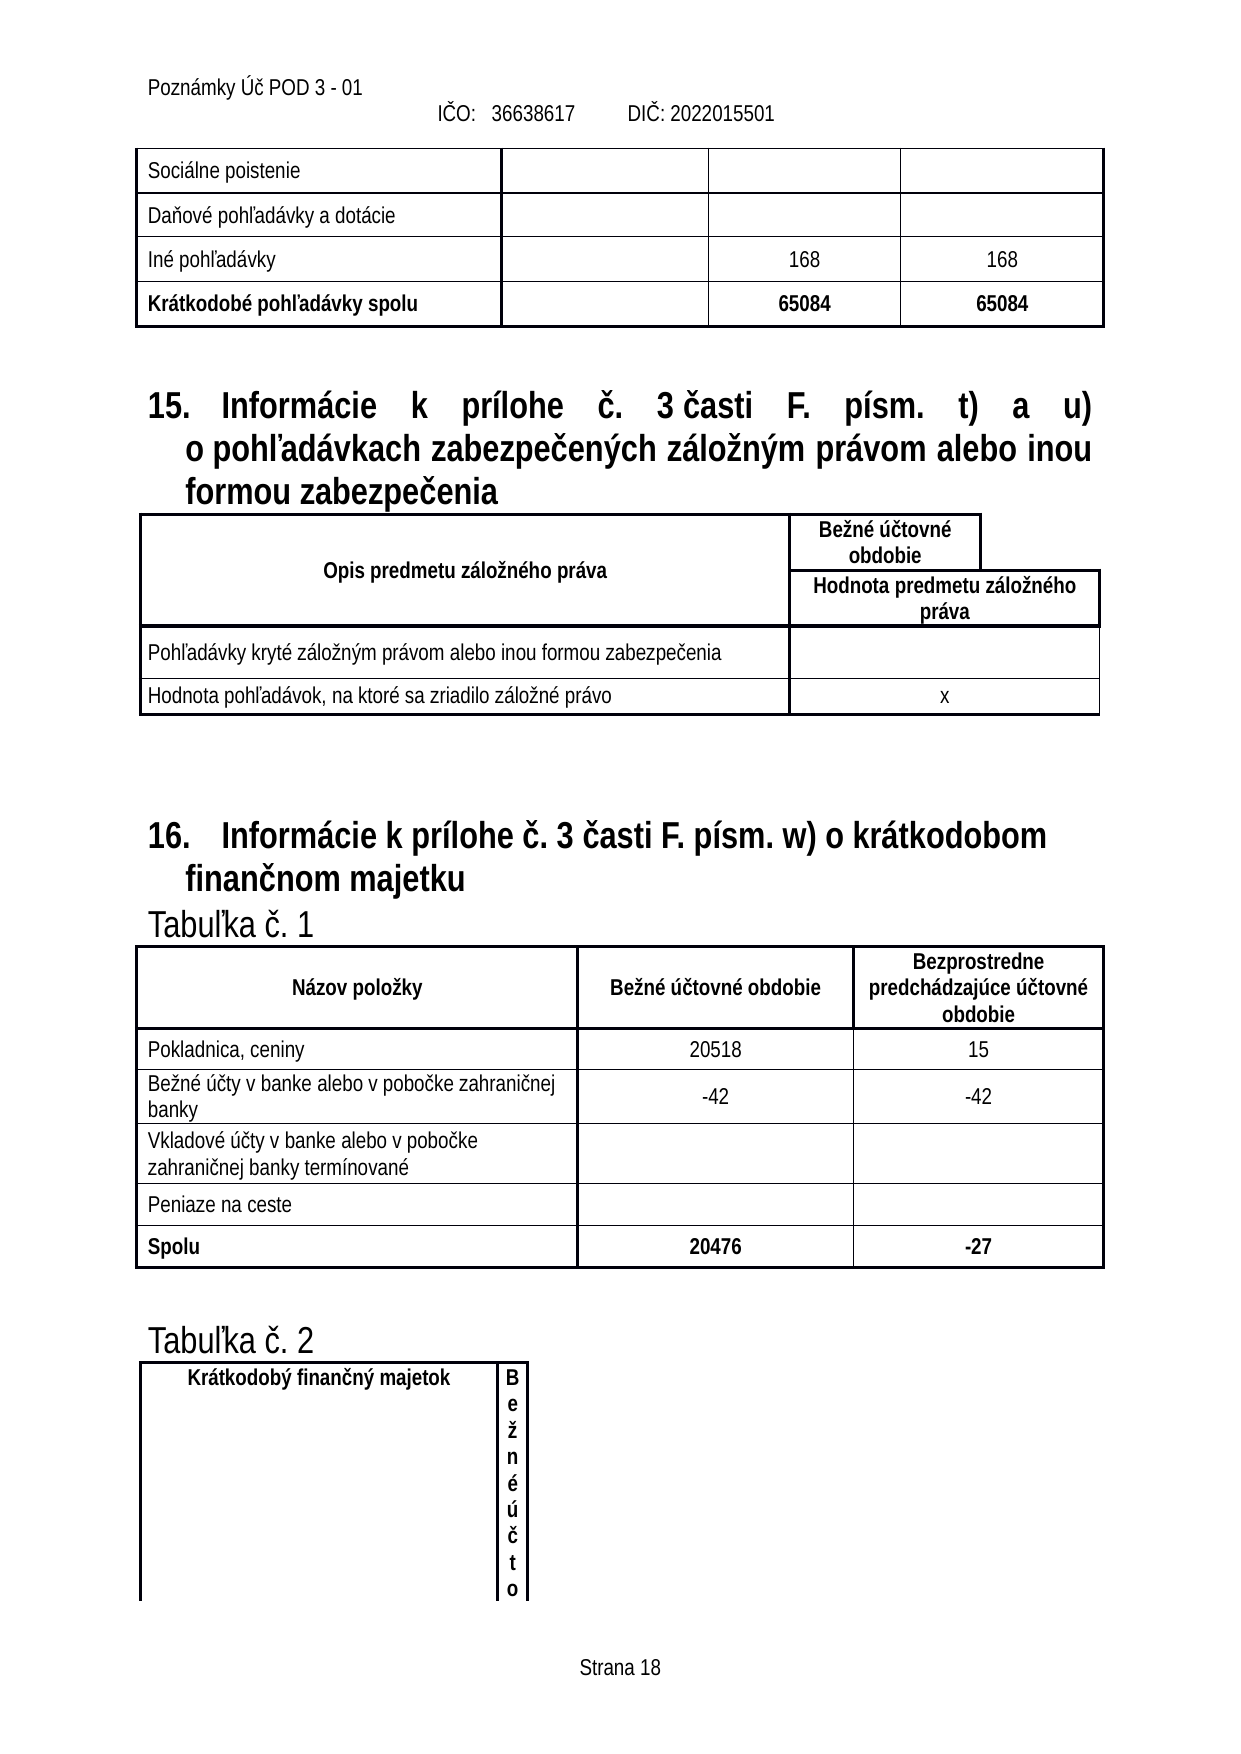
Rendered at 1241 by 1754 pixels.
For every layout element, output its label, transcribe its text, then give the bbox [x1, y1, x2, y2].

table_cell Bežné účty v banke alebo v pobočke zahraničnej banky [138, 1070, 576, 1123]
table_cell [503, 237, 708, 281]
table_header Názov položky [138, 948, 576, 1027]
table_cell -42 [854, 1070, 1102, 1123]
table_cell Peniaze na ceste [138, 1184, 576, 1224]
table_cell [579, 1124, 853, 1183]
table_cell [503, 149, 708, 192]
table_cell [709, 149, 900, 192]
table_cell [503, 194, 708, 236]
table_cell 20476 [579, 1226, 853, 1266]
table_header Bežné účto [499, 1364, 526, 1601]
table_cell [854, 1124, 1102, 1183]
table_header Bežné účtovné obdobie [579, 948, 852, 1027]
table_cell [709, 194, 900, 236]
title Tabuľka č. 1 [148, 902, 1092, 945]
table_cell Sociálne poistenie [138, 149, 500, 192]
table_header Opis predmetu záložného práva [142, 516, 788, 624]
table_cell [854, 1184, 1102, 1224]
title Tabuľka č. 2 [148, 1318, 1092, 1361]
table_cell 168 [709, 237, 900, 281]
table_header Krátkodobý finančný majetok [142, 1364, 496, 1601]
table_cell 15 [854, 1030, 1102, 1068]
table_cell Iné pohľadávky [138, 237, 500, 281]
table_cell 168 [901, 237, 1102, 281]
table_header Bežné účtovné obdobie [791, 516, 979, 568]
table_cell Daňové pohľadávky a dotácie [138, 194, 500, 236]
table_cell Vkladové účty v banke alebo v pobočke zahraničnej banky termínované [138, 1124, 576, 1183]
table_cell [791, 628, 1099, 677]
table_cell 65084 [709, 282, 900, 325]
table_cell [901, 194, 1102, 236]
table_cell -27 [854, 1226, 1102, 1266]
table_cell x [791, 679, 1099, 713]
table_cell 20518 [579, 1030, 853, 1068]
title Informácie k prílohe č. 3 časti F. písm. w) o krátkodobom finančnom majetku [148, 813, 1092, 899]
table_cell Pohľadávky kryté záložným právom alebo inou formou zabezpečenia [142, 628, 788, 677]
table_cell Pokladnica, ceniny [138, 1030, 576, 1068]
table_cell [579, 1184, 853, 1224]
table_cell -42 [579, 1070, 853, 1123]
table_cell 65084 [901, 282, 1102, 325]
table_cell [503, 282, 708, 325]
table_cell Spolu [138, 1226, 576, 1266]
table_cell Hodnota pohľadávok, na ktoré sa zriadilo záložné právo [142, 679, 788, 713]
table_cell Krátkodobé pohľadávky spolu [138, 282, 500, 325]
table_cell Hodnota predmetu záložného práva [791, 572, 1098, 624]
table_cell [901, 149, 1102, 192]
title Informácie k prílohe č. 3 časti F. písm. t) a u) o pohľadávkach zabezpečených záložným právom alebo inou formou zabezpečenia [148, 383, 1092, 513]
table_header Bezprostredne predchádzajúce účtovné obdobie [855, 948, 1102, 1027]
